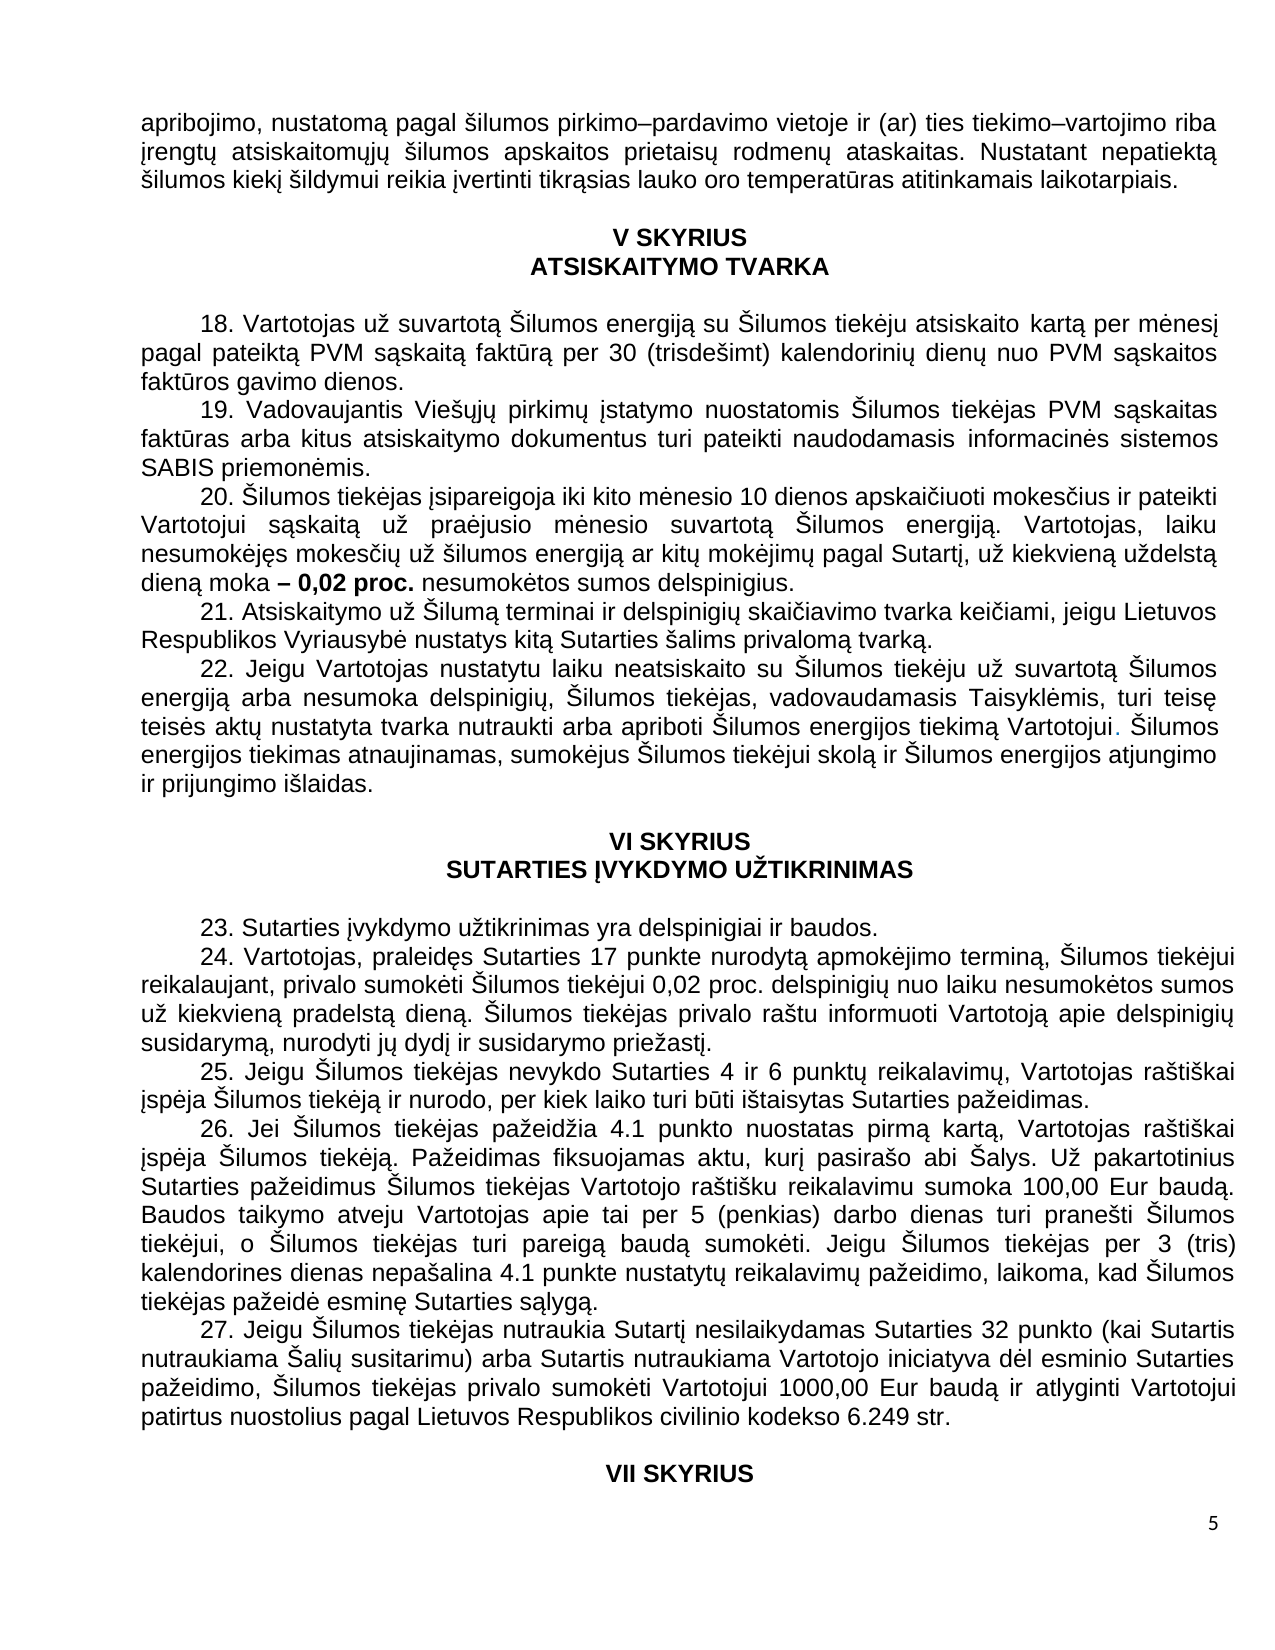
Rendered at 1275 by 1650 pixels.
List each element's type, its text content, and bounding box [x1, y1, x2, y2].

text 20. Šilumos tiekėjas įsipareigoja iki kito mėnesio 10 dienos apskaičiuoti mokesčius ir pateikti Vartotojui sąskaitą už praėjusio mėnesio suvartotą Šilumos energiją. Vartotojas, laiku nesumokėjęs mokesčių už šilumos energiją ar kitų mokėjimų pagal Sutartį, už kiekvieną uždelstą dieną moka – 0,02 proc. nesumokėtos sumos delspinigius. [141, 482, 1219, 597]
text VII SKYRIUS [141, 1459, 1219, 1488]
text apribojimo, nustatomą pagal šilumos pirkimo–pardavimo vietoje ir (ar) ties tiekimo–vartojimo riba įrengtų atsiskaitomųjų šilumos apskaitos prietaisų rodmenų ataskaitas. Nustatant nepatiektą šilumos kiekį šildymui reikia įvertinti tikrąsias lauko oro temperatūras atitinkamais laikotarpiais. [141, 108, 1219, 194]
text 24. Vartotojas, praleidęs Sutarties 17 punkte nurodytą apmokėjimo terminą, Šilumos tiekėjui reikalaujant, privalo sumokėti Šilumos tiekėjui 0,02 proc. delspinigių nuo laiku nesumokėtos sumos už kiekvieną pradelstą dieną. Šilumos tiekėjas privalo raštu informuoti Vartotoją apie delspinigių susidarymą, nurodyti jų dydį ir susidarymo priežastį. [141, 942, 1236, 1057]
text VI SKYRIUS [141, 827, 1219, 855]
text 25. Jeigu Šilumos tiekėjas nevykdo Sutarties 4 ir 6 punktų reikalavimų, Vartotojas raštiškai įspėja Šilumos tiekėją ir nurodo, per kiek laiko turi būti ištaisytas Sutarties pažeidimas. [141, 1057, 1236, 1114]
text 19. Vadovaujantis Viešųjų pirkimų įstatymo nuostatomis Šilumos tiekėjas PVM sąskaitas faktūras arba kitus atsiskaitymo dokumentus turi pateikti naudodamasis informacinės sistemos SABIS priemonėmis. [141, 395, 1219, 482]
text 18. Vartotojas už suvartotą Šilumos energiją su Šilumos tiekėju atsiskaito kartą per mėnesį pagal pateiktą PVM sąskaitą faktūrą per 30 (trisdešimt) kalendorinių dienų nuo PVM sąskaitos faktūros gavimo dienos. [141, 309, 1219, 395]
text SUTARTIES ĮVYKDYMO UŽTIKRINIMAS [141, 855, 1219, 884]
text 27. Jeigu Šilumos tiekėjas nutraukia Sutartį nesilaikydamas Sutarties 32 punkto (kai Sutartis nutraukiama Šalių susitarimu) arba Sutartis nutraukiama Vartotojo iniciatyva dėl esminio Sutarties pažeidimo, Šilumos tiekėjas privalo sumokėti Vartotojui 1000,00 Eur baudą ir atlyginti Vartotojui patirtus nuostolius pagal Lietuvos Respublikos civilinio kodekso 6.249 str. [141, 1315, 1236, 1430]
text 26. Jei Šilumos tiekėjas pažeidžia 4.1 punkto nuostatas pirmą kartą, Vartotojas raštiškai įspėja Šilumos tiekėją. Pažeidimas fiksuojamas aktu, kurį pasirašo abi Šalys. Už pakartotinius Sutarties pažeidimus Šilumos tiekėjas Vartotojo raštišku reikalavimu sumoka 100,00 Eur baudą. Baudos taikymo atveju Vartotojas apie tai per 5 (penkias) darbo dienas turi pranešti Šilumos tiekėjui, o Šilumos tiekėjas turi pareigą baudą sumokėti. Jeigu Šilumos tiekėjas per 3 (tris) kalendorines dienas nepašalina 4.1 punkte nustatytų reikalavimų pažeidimo, laikoma, kad Šilumos tiekėjas pažeidė esminę Sutarties sąlygą. [141, 1114, 1236, 1315]
text V SKYRIUS [141, 223, 1219, 252]
text 21. Atsiskaitymo už Šilumą terminai ir delspinigių skaičiavimo tvarka keičiami, jeigu Lietuvos Respublikos Vyriausybė nustatys kitą Sutarties šalims privalomą tvarką. [141, 597, 1219, 654]
text 22. Jeigu Vartotojas nustatytu laiku neatsiskaito su Šilumos tiekėju už suvartotą Šilumos energiją arba nesumoka delspinigių, Šilumos tiekėjas, vadovaudamasis Taisyklėmis, turi teisę teisės aktų nustatyta tvarka nutraukti arba apriboti Šilumos energijos tiekimą Vartotojui. Šilumos energijos tiekimas atnaujinamas, sumokėjus Šilumos tiekėjui skolą ir Šilumos energijos atjungimo ir prijungimo išlaidas. [141, 654, 1219, 798]
text 23. Sutarties įvykdymo užtikrinimas yra delspinigiai ir baudos. [141, 913, 1236, 942]
text atsiskaitymo tvarka [141, 252, 1219, 280]
